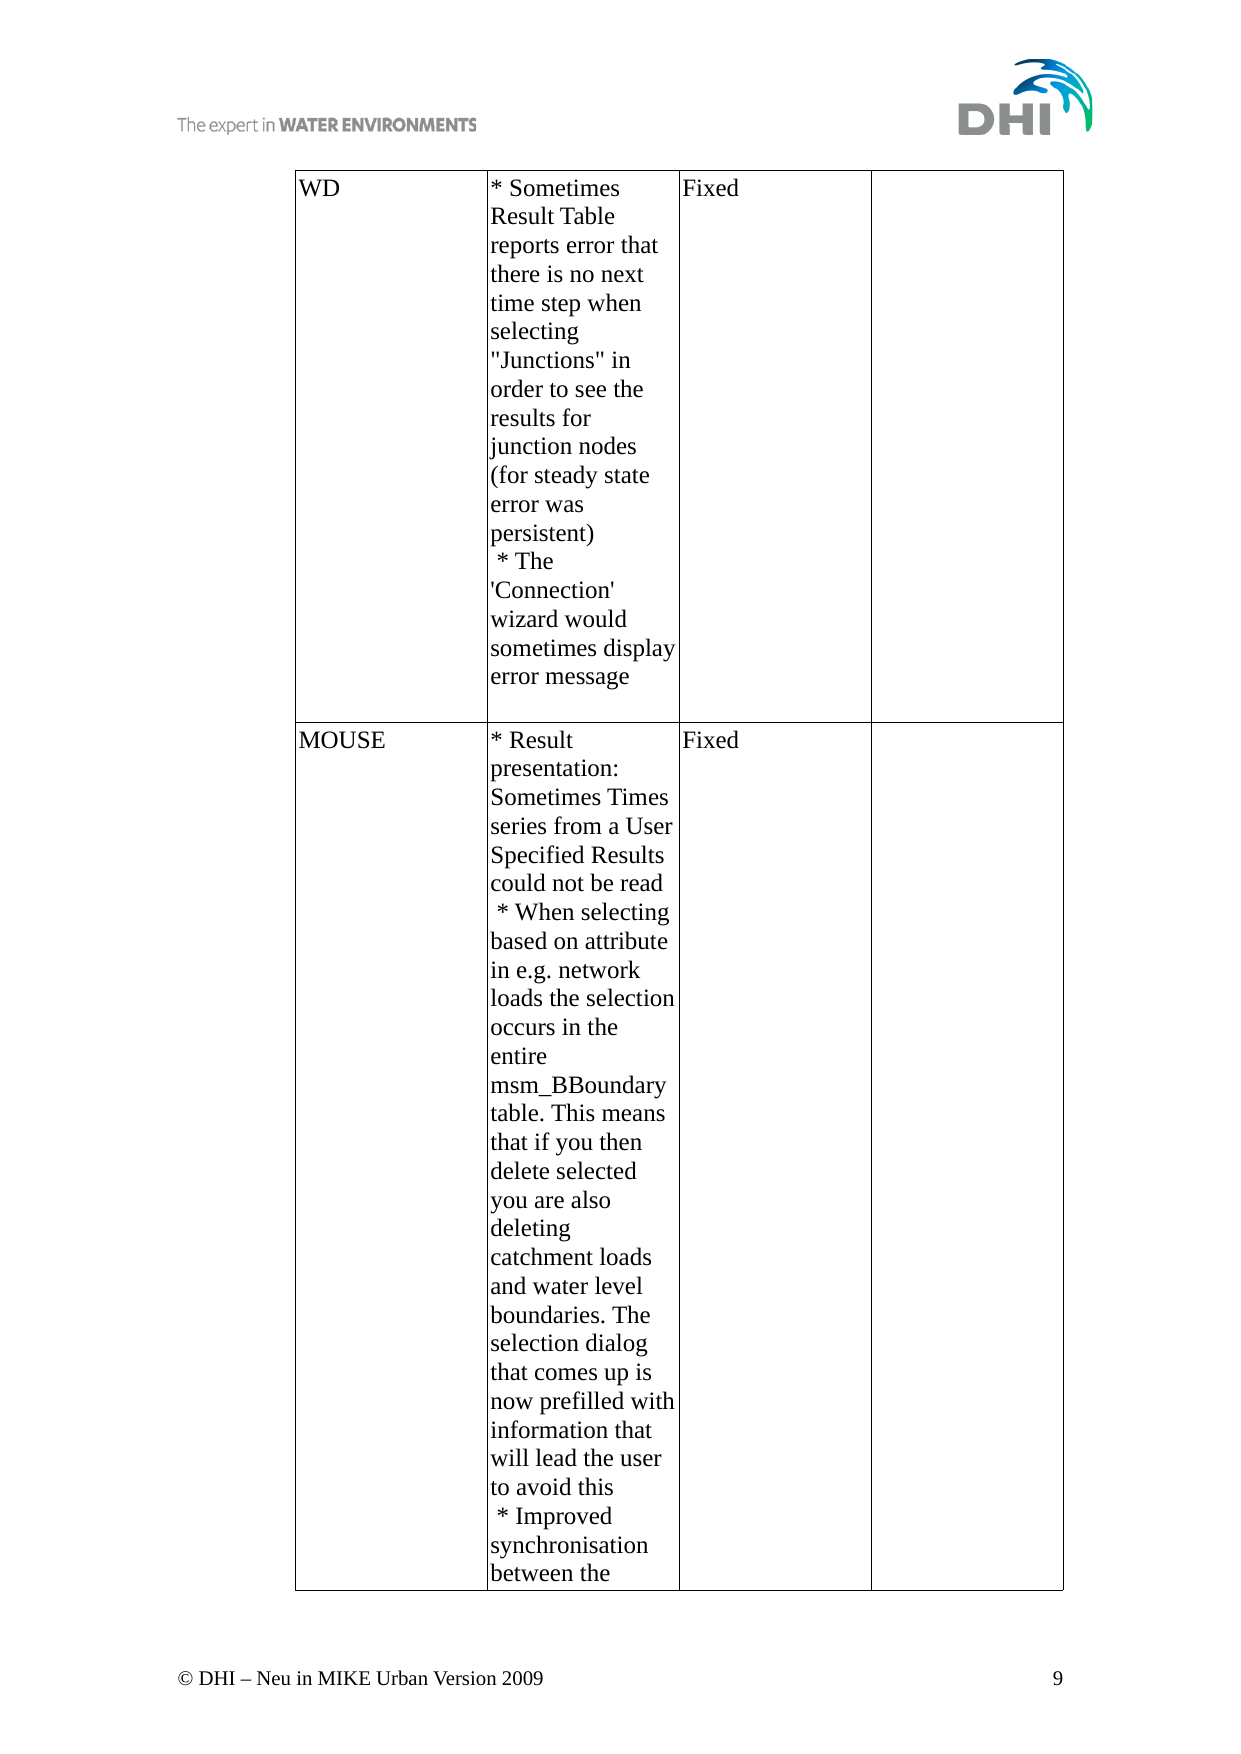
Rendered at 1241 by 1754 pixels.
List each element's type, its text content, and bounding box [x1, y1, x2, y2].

table_cell WD [296, 171, 487, 722]
table_cell Fixed [680, 171, 871, 722]
table_cell * Result presentation: Sometimes Times series from a User Specified Results could not be read * When selecting based on attribute in e.g. network loads the selection occurs in the entire msm_BBoundary table. This means that if you then delete selected you are also deleting catchment loads and water level boundaries. The selection dialog that comes up is now prefilled with information that will lead the user to avoid this * Improved synchronisation between the [488, 723, 679, 1590]
picture [958, 59, 1093, 135]
table_cell MOUSE [296, 723, 487, 1590]
table_cell Fixed [680, 723, 871, 1590]
table_cell [872, 171, 1063, 722]
picture [177, 117, 477, 135]
table_cell [872, 723, 1063, 1590]
table_cell * Sometimes Result Table reports error that there is no next time step when selecting "Junctions" in order to see the results for junction nodes (for steady state error was persistent) * The 'Connection' wizard would sometimes display error message [488, 171, 679, 722]
